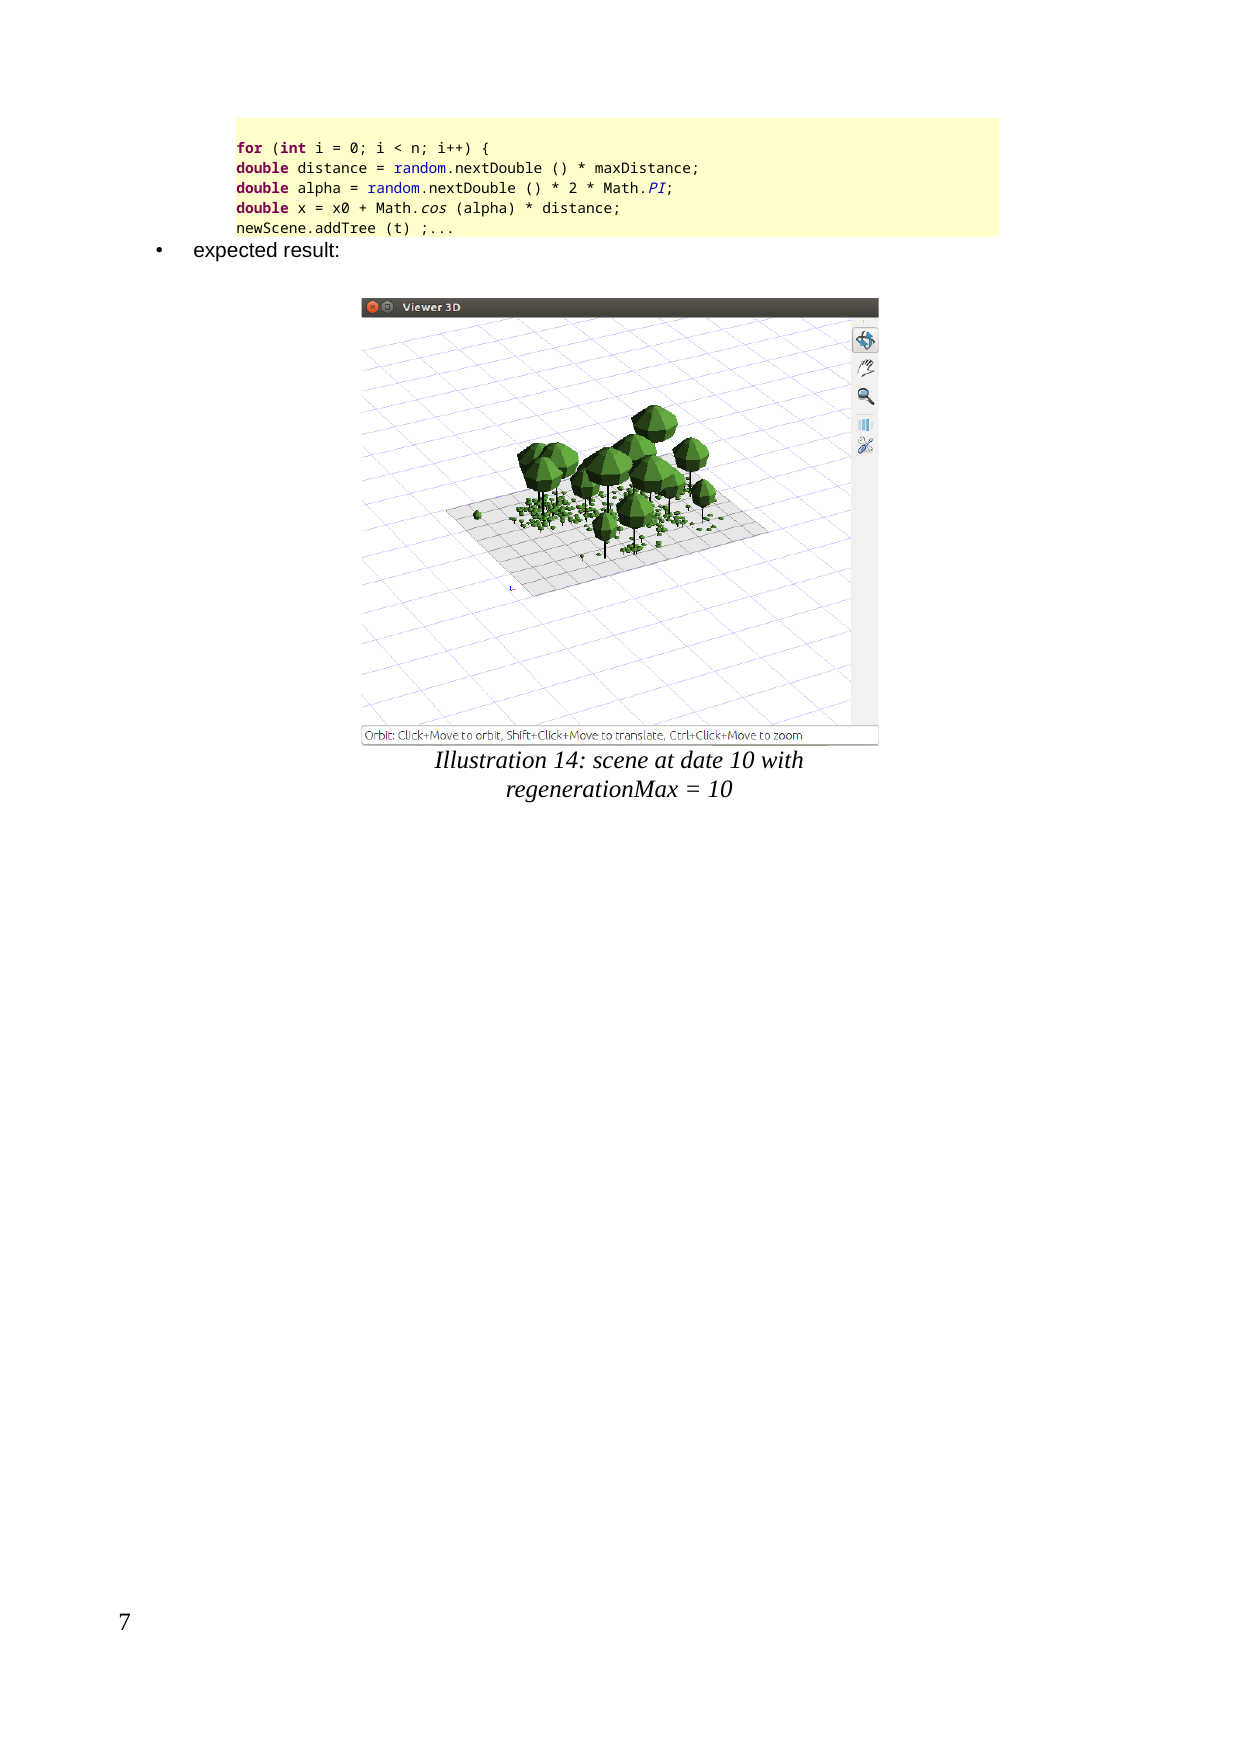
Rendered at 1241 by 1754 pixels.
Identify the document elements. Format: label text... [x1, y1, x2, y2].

list expected result: [156, 237, 1122, 262]
text Illustration 14: scene at date 10 with regenerationMax = 10 [362, 746, 879, 803]
picture [361, 298, 879, 746]
table_header [999, 118, 1122, 237]
table_header [120, 118, 236, 237]
